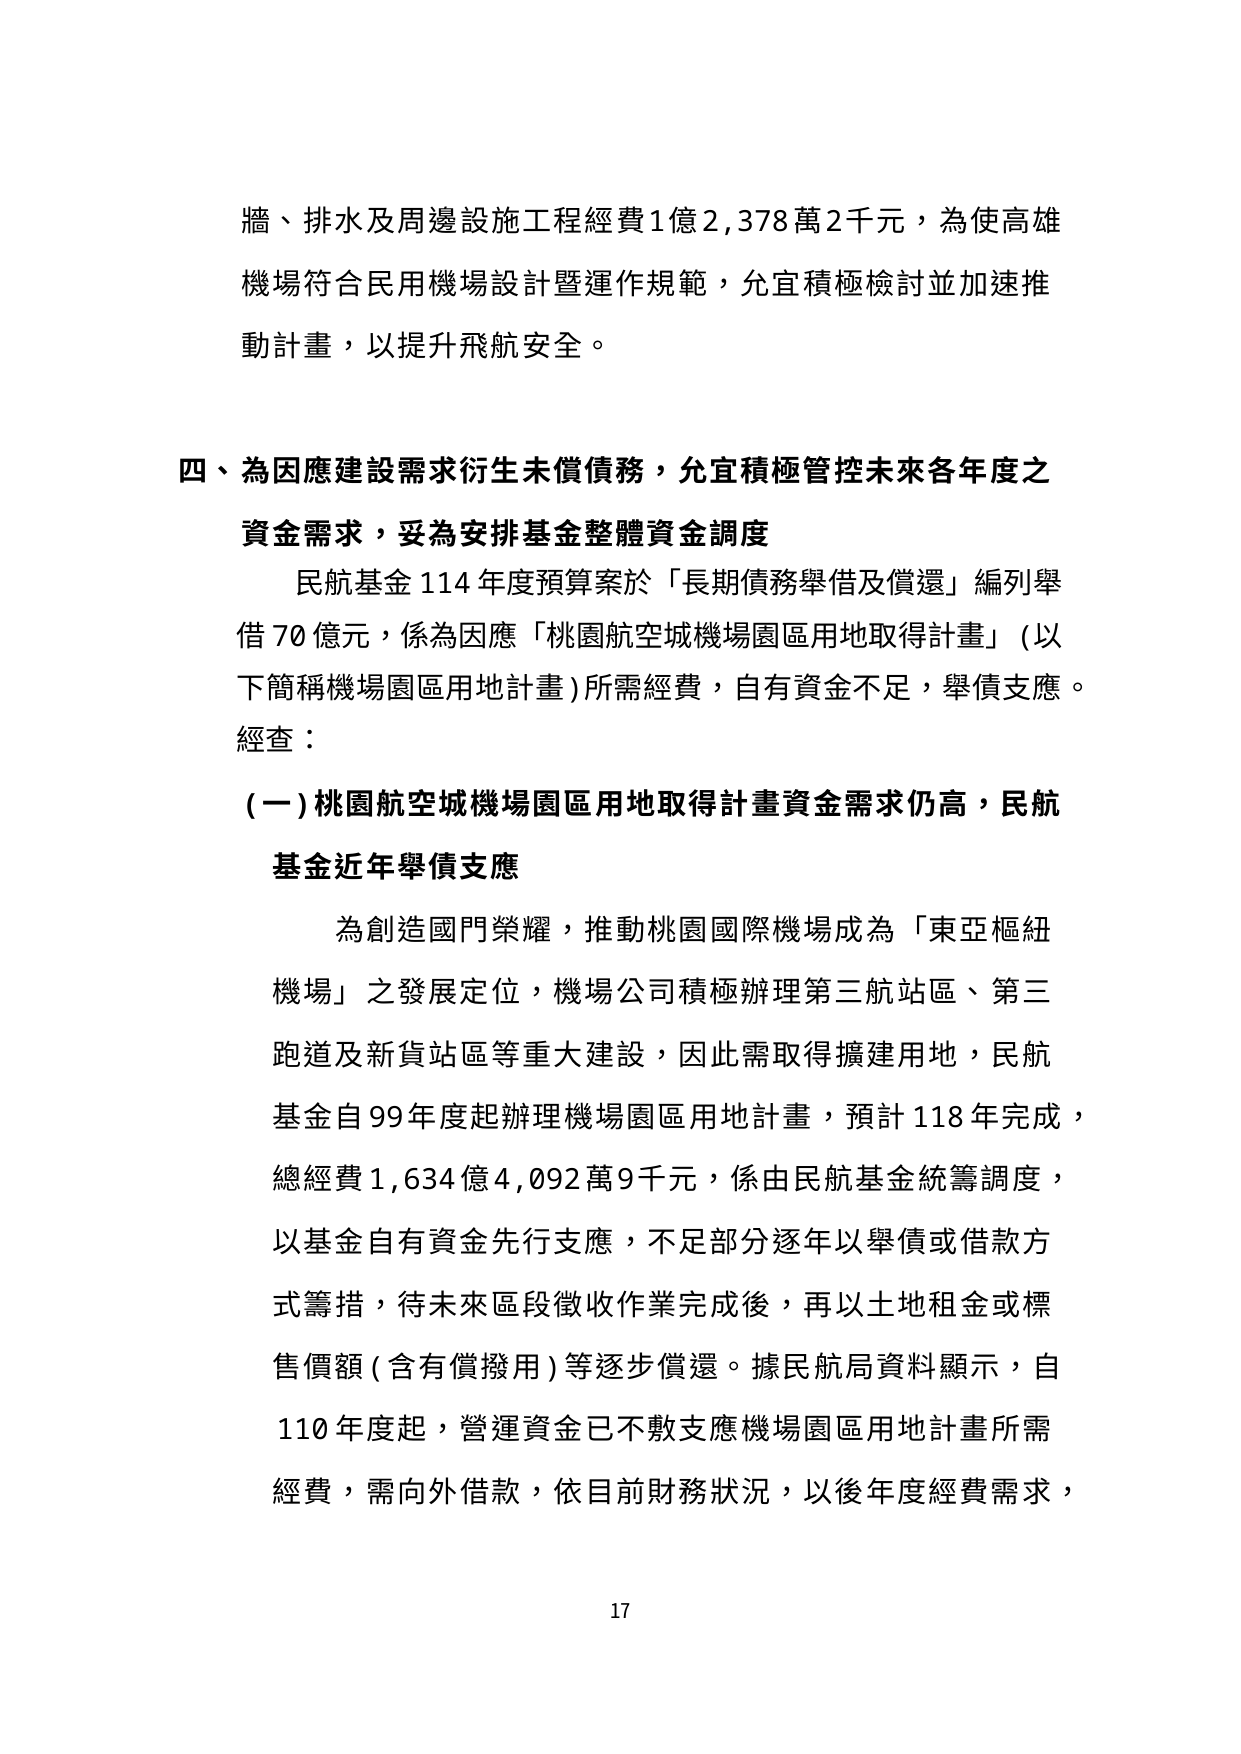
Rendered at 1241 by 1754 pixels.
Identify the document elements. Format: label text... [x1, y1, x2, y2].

text 牆、排水及周邊設施工程經費1億2,378萬2千元，為使高雄機場符合民用機場設計暨運作規範，允宜積極檢討並加速推動計畫，以提升飛航安全。 [236, 177, 1063, 365]
subtitle (一)桃園航空城機場園區用地取得計畫資金需求仍高，民航基金近年舉債支應 [236, 761, 1063, 886]
subtitle 四、為因應建設需求衍生未償債務，允宜積極管控未來各年度之資金需求，妥為安排基金整體資金調度 [177, 427, 1063, 552]
text 民航基金114年度預算案於「長期債務舉借及償還」編列舉借70億元，係為因應「桃園航空城機場園區用地取得計畫」(以下簡稱機場園區用地計畫)所需經費，自有資金不足，舉債支應。經查： [236, 552, 1063, 761]
text 為創造國門榮耀，推動桃園國際機場成為「東亞樞紐機場」之發展定位，機場公司積極辦理第三航站區、第三跑道及新貨站區等重大建設，因此需取得擴建用地，民航基金自99年度起辦理機場園區用地計畫，預計118年完成，總經費1,634億4,092萬9千元，係由民航基金統籌調度，以基金自有資金先行支應，不足部分逐年以舉債或借款方式籌措，待未來區段徵收作業完成後，再以土地租金或標售價額(含有償撥用)等逐步償還。據民航局資料顯示，自110年度起，營運資金已不敷支應機場園區用地計畫所需經費，需向外借款，依目前財務狀況，以後年度經費需求，預計均以外借資金籌措，預計共需外借資金1,014億5,509萬6千元(詳表1)。 [266, 886, 1063, 1511]
